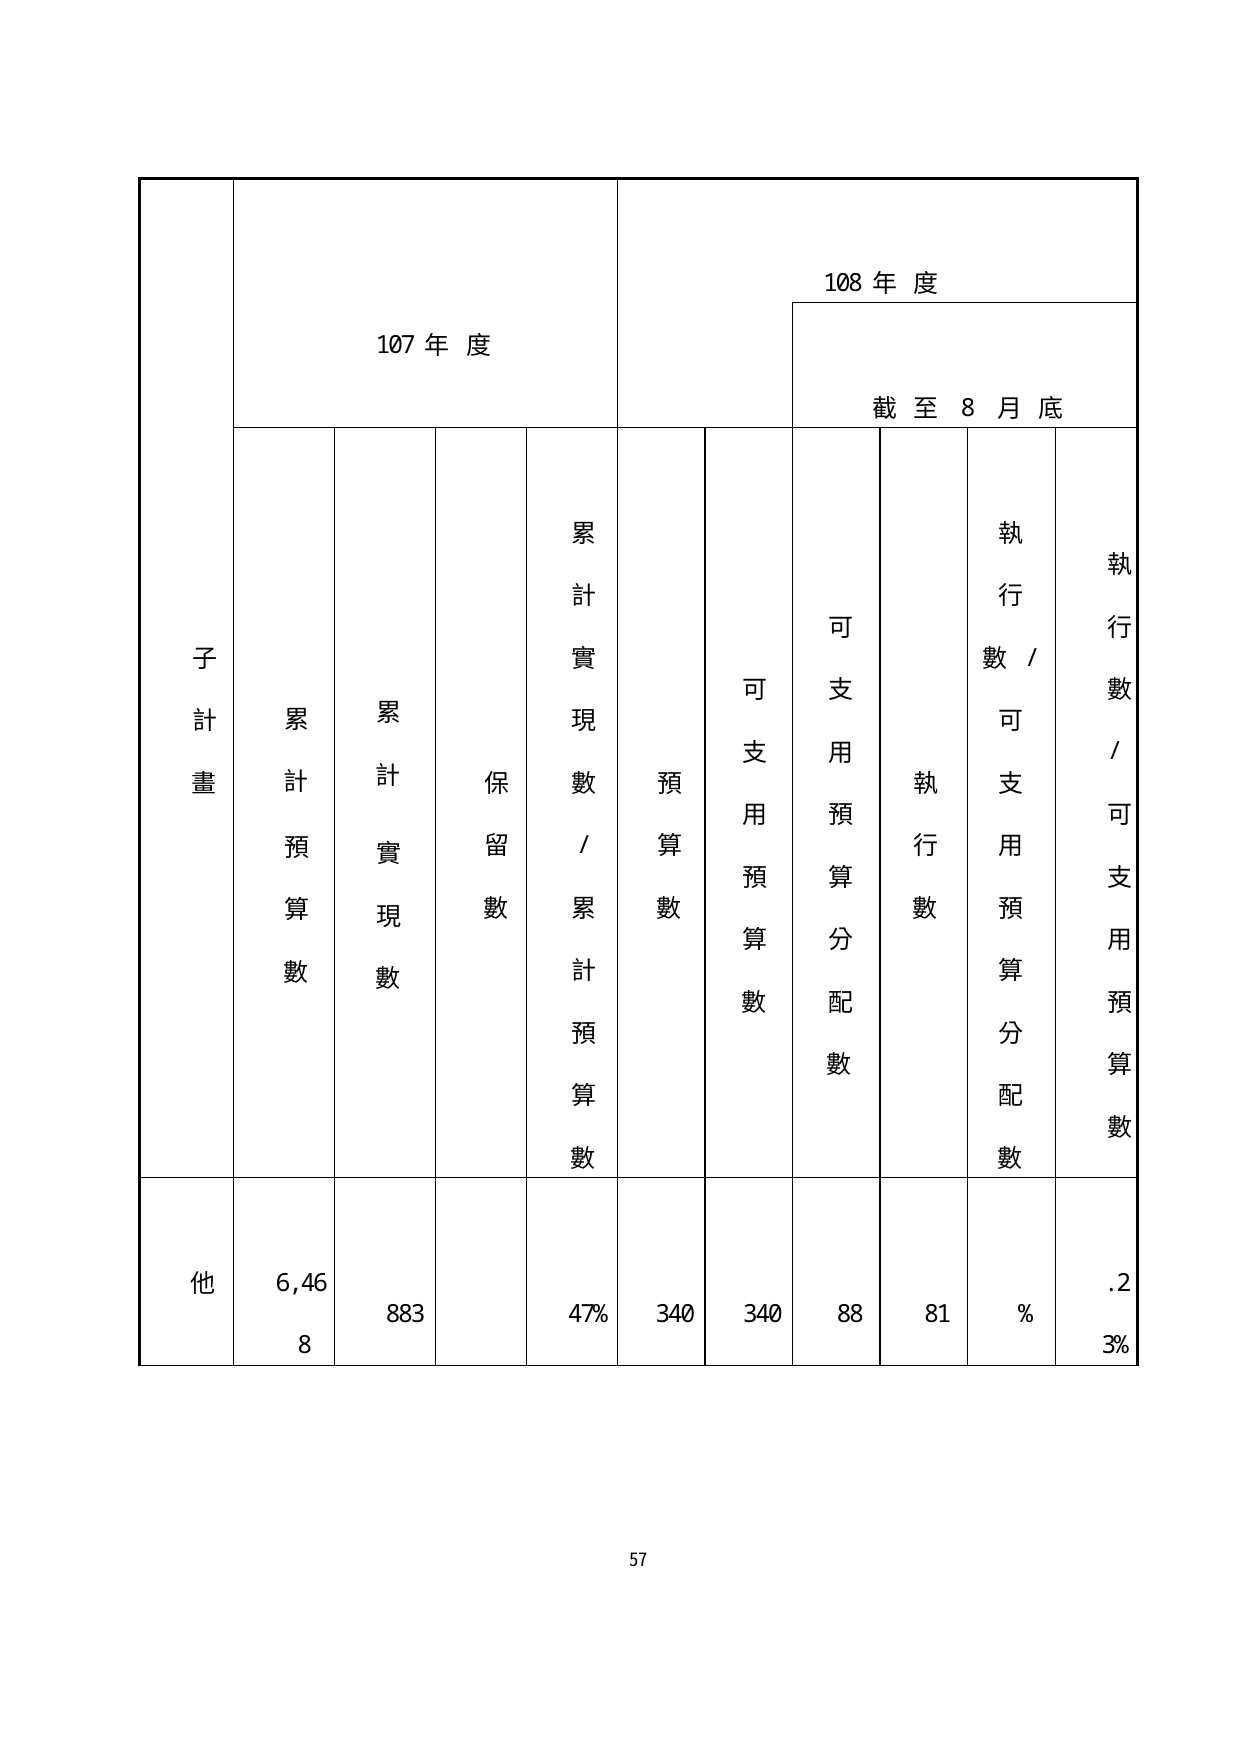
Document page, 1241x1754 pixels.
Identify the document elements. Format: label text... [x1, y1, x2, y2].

table_header 107年度 [234, 180, 617, 427]
table_cell 執行數 [881, 428, 967, 1177]
table_cell 預算數 [618, 428, 704, 1177]
table_cell 保留數 [436, 428, 526, 1177]
table_cell 88 [793, 1178, 879, 1365]
table_cell 340 [618, 1178, 704, 1365]
table_cell 累計實現數/累計預算數 [527, 428, 617, 1177]
table_cell 他 [141, 1178, 233, 1365]
table_cell 340 [706, 1178, 792, 1365]
table_cell 47% [527, 1178, 617, 1365]
table_cell [618, 302, 792, 427]
table_cell 81 [881, 1178, 967, 1365]
table_cell - [436, 1178, 526, 1365]
table_cell 可支用預算分配數 [793, 428, 879, 1177]
table_cell 執行數/可支用預算數 [1056, 428, 1136, 1177]
table_cell % [968, 1178, 1055, 1365]
table_cell 可支用預算數 [706, 428, 792, 1177]
table_cell 執行數/可支用預算分配數 [968, 428, 1055, 1177]
table_cell .23% [1056, 1178, 1136, 1365]
table_cell 截至8月底 [793, 303, 1136, 427]
table_header 108年度 [618, 180, 1136, 302]
table_cell 累計 預算數 [234, 428, 334, 1177]
table_cell 累計 實現數 [335, 428, 435, 1177]
table_header 子計畫 [141, 180, 233, 1177]
table_cell 883 [335, 1178, 435, 1365]
table_cell 6,468 [234, 1178, 334, 1365]
